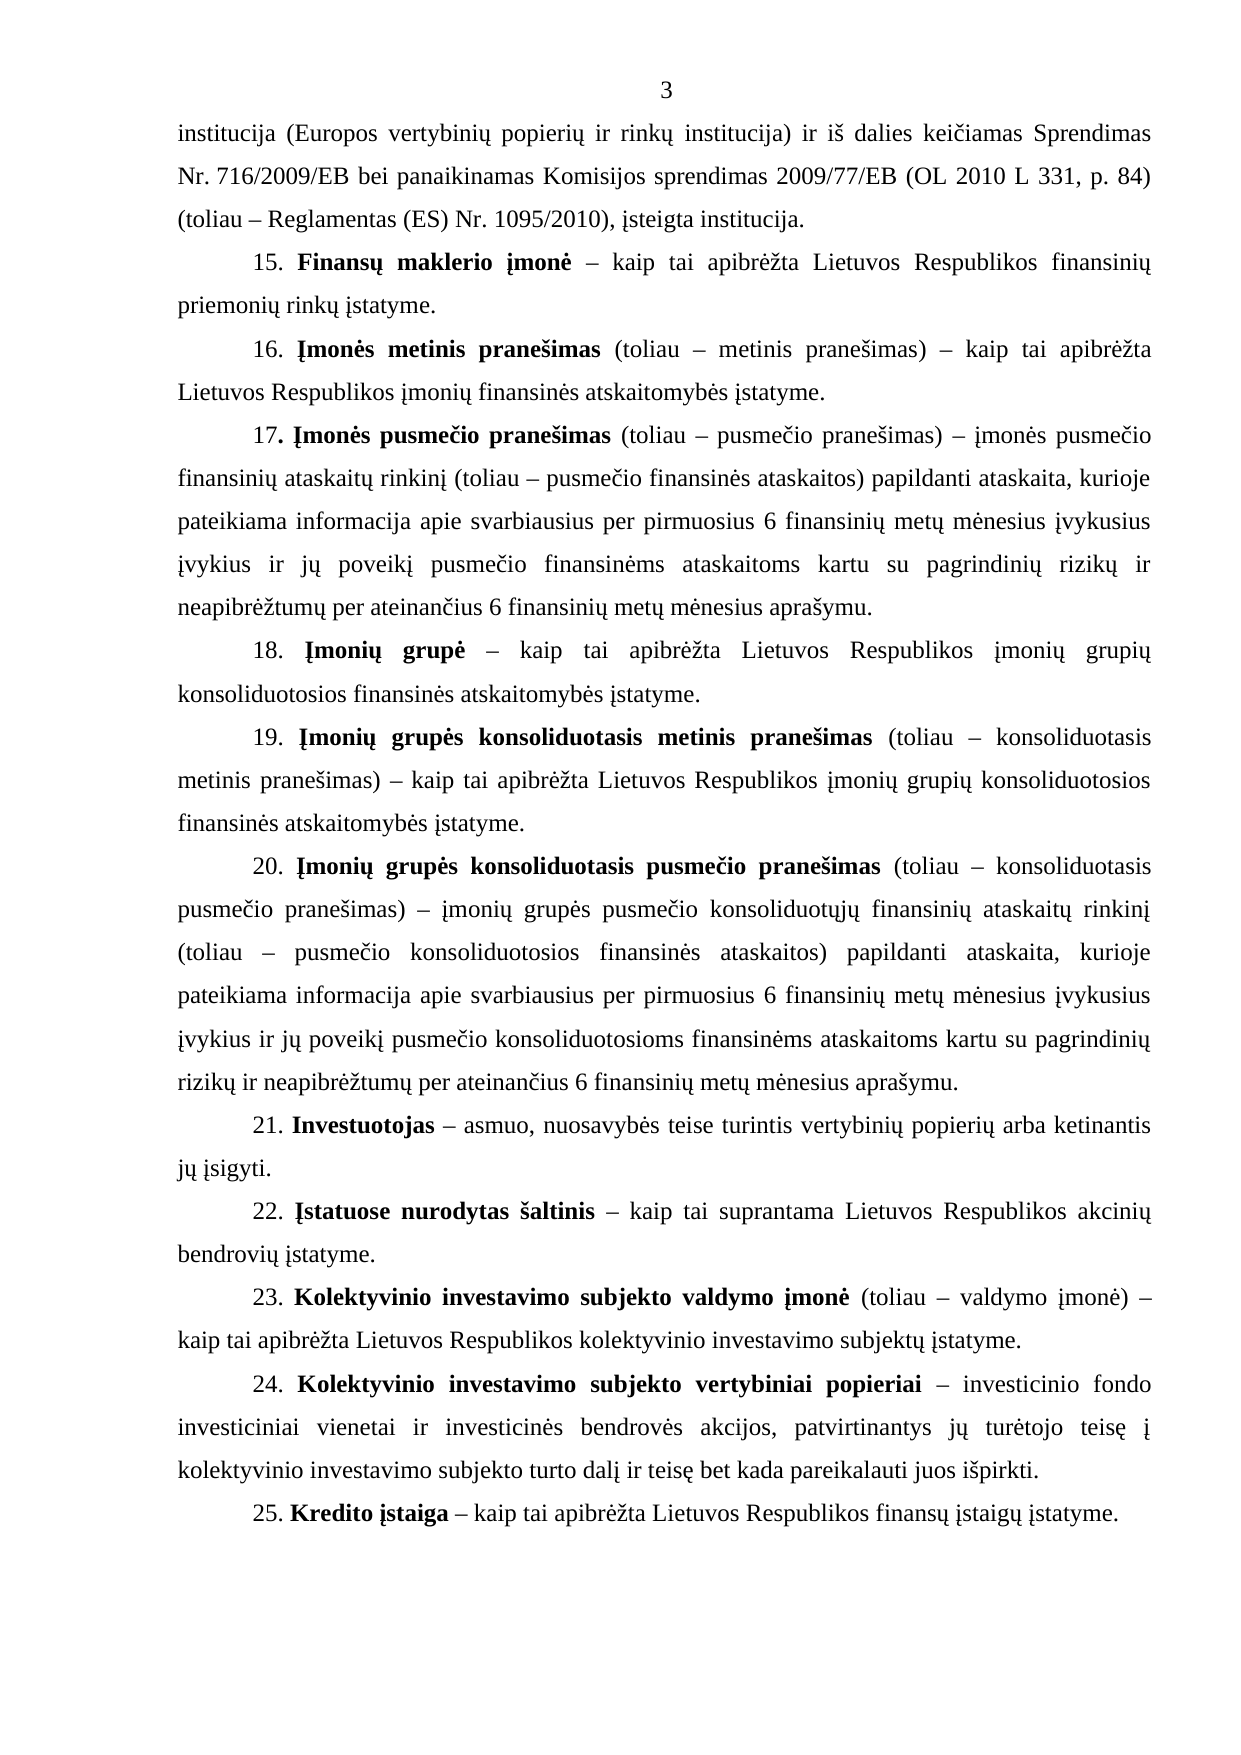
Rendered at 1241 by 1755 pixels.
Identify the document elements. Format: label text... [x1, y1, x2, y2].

text 23. Kolektyvinio investavimo subjekto valdymo įmonė (toliau – valdymo įmonė) – kaip tai apibrėžta Lietuvos Respublikos kolektyvinio investavimo subjektų įstatyme. [177, 1282, 1152, 1354]
text institucija (Europos vertybinių popierių ir rinkų institucija) ir iš dalies keičiamas Sprendimas Nr. 716/2009/EB bei panaikinamas Komisijos sprendimas 2009/77/EB (OL 2010 L 331, p. 84) (toliau – Reglamentas (ES) Nr. 1095/2010), įsteigta institucija. [177, 118, 1152, 233]
text 21. Investuotojas – asmuo, nuosavybės teise turintis vertybinių popierių arba ketinantis jų įsigyti. [177, 1110, 1152, 1182]
text 22. Įstatuose nurodytas šaltinis – kaip tai suprantama Lietuvos Respublikos akcinių bendrovių įstatyme. [177, 1196, 1152, 1268]
text 18. Įmonių grupė – kaip tai apibrėžta Lietuvos Respublikos įmonių grupių konsoliduotosios finansinės atskaitomybės įstatyme. [177, 636, 1152, 707]
text 20. Įmonių grupės konsoliduotasis pusmečio pranešimas (toliau – konsoliduotasis pusmečio pranešimas) – įmonių grupės pusmečio konsoliduotųjų finansinių ataskaitų rinkinį (toliau – pusmečio konsoliduotosios finansinės ataskaitos) papildanti ataskaita, kurioje pateikiama informacija apie svarbiausius per pirmuosius 6 finansinių metų mėnesius įvykusius įvykius ir jų poveikį pusmečio konsoliduotosioms finansinėms ataskaitoms kartu su pagrindinių rizikų ir neapibrėžtumų per ateinančius 6 finansinių metų mėnesius aprašymu. [177, 851, 1152, 1096]
text 24. Kolektyvinio investavimo subjekto vertybiniai popieriai – investicinio fondo investiciniai vienetai ir investicinės bendrovės akcijos, patvirtinantys jų turėtojo teisę į kolektyvinio investavimo subjekto turto dalį ir teisę bet kada pareikalauti juos išpirkti. [177, 1369, 1152, 1484]
text 19. Įmonių grupės konsoliduotasis metinis pranešimas (toliau – konsoliduotasis metinis pranešimas) – kaip tai apibrėžta Lietuvos Respublikos įmonių grupių konsoliduotosios finansinės atskaitomybės įstatyme. [177, 722, 1152, 837]
text 17. Įmonės pusmečio pranešimas (toliau – pusmečio pranešimas) – įmonės pusmečio finansinių ataskaitų rinkinį (toliau – pusmečio finansinės ataskaitos) papildanti ataskaita, kurioje pateikiama informacija apie svarbiausius per pirmuosius 6 finansinių metų mėnesius įvykusius įvykius ir jų poveikį pusmečio finansinėms ataskaitoms kartu su pagrindinių rizikų ir neapibrėžtumų per ateinančius 6 finansinių metų mėnesius aprašymu. [177, 420, 1152, 621]
text 25. Kredito įstaiga – kaip tai apibrėžta Lietuvos Respublikos finansų įstaigų įstatyme. [177, 1498, 1152, 1527]
text 15. Finansų maklerio įmonė – kaip tai apibrėžta Lietuvos Respublikos finansinių priemonių rinkų įstatyme. [177, 247, 1152, 319]
text 16. Įmonės metinis pranešimas (toliau – metinis pranešimas) – kaip tai apibrėžta Lietuvos Respublikos įmonių finansinės atskaitomybės įstatyme. [177, 334, 1152, 406]
